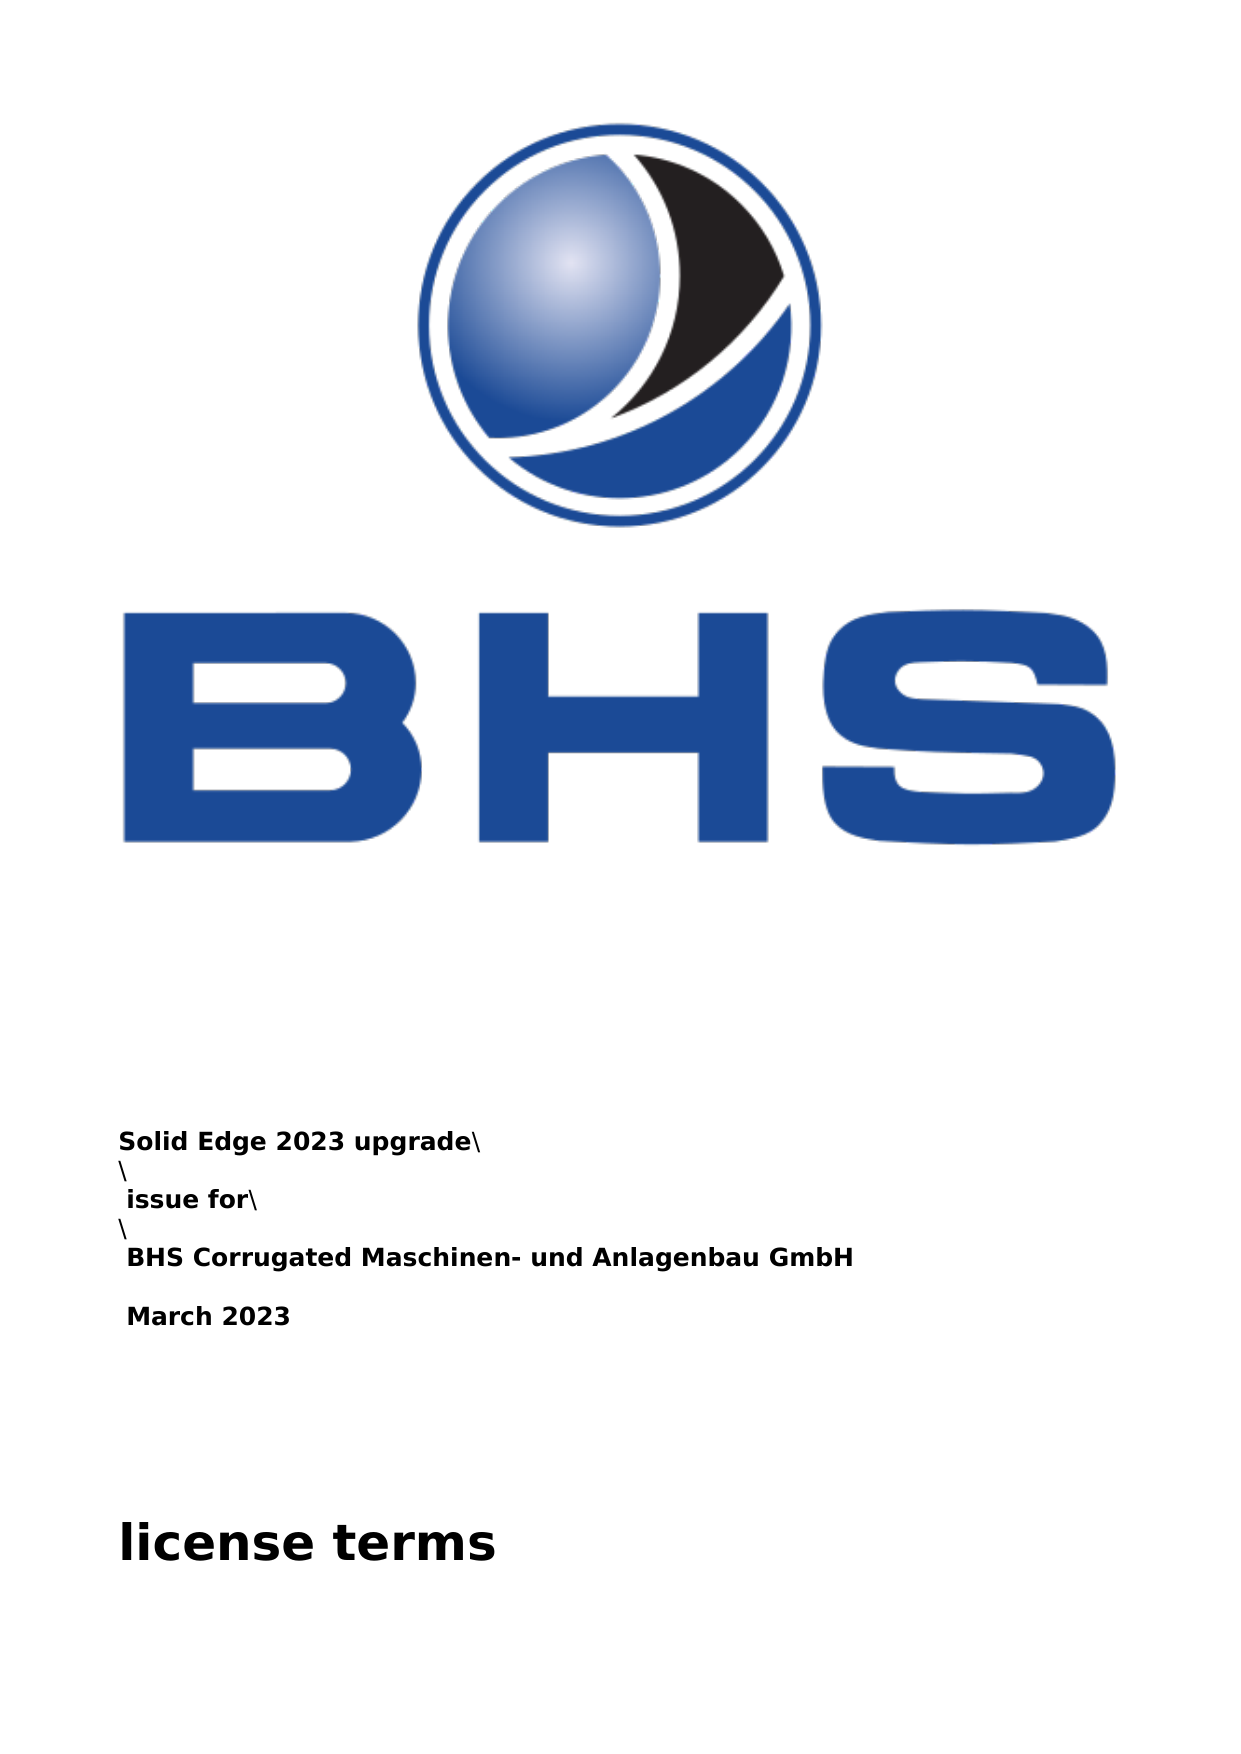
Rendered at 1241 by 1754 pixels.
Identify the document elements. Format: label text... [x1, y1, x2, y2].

subtitle license terms [118, 1514, 1122, 1573]
text Solid Edge 2023 upgrade\ \ issue for\ \ BHS Corrugated Maschinen- und Anlagenbau GmbH March 2023 [118, 1127, 1122, 1331]
picture [118, 118, 1123, 852]
